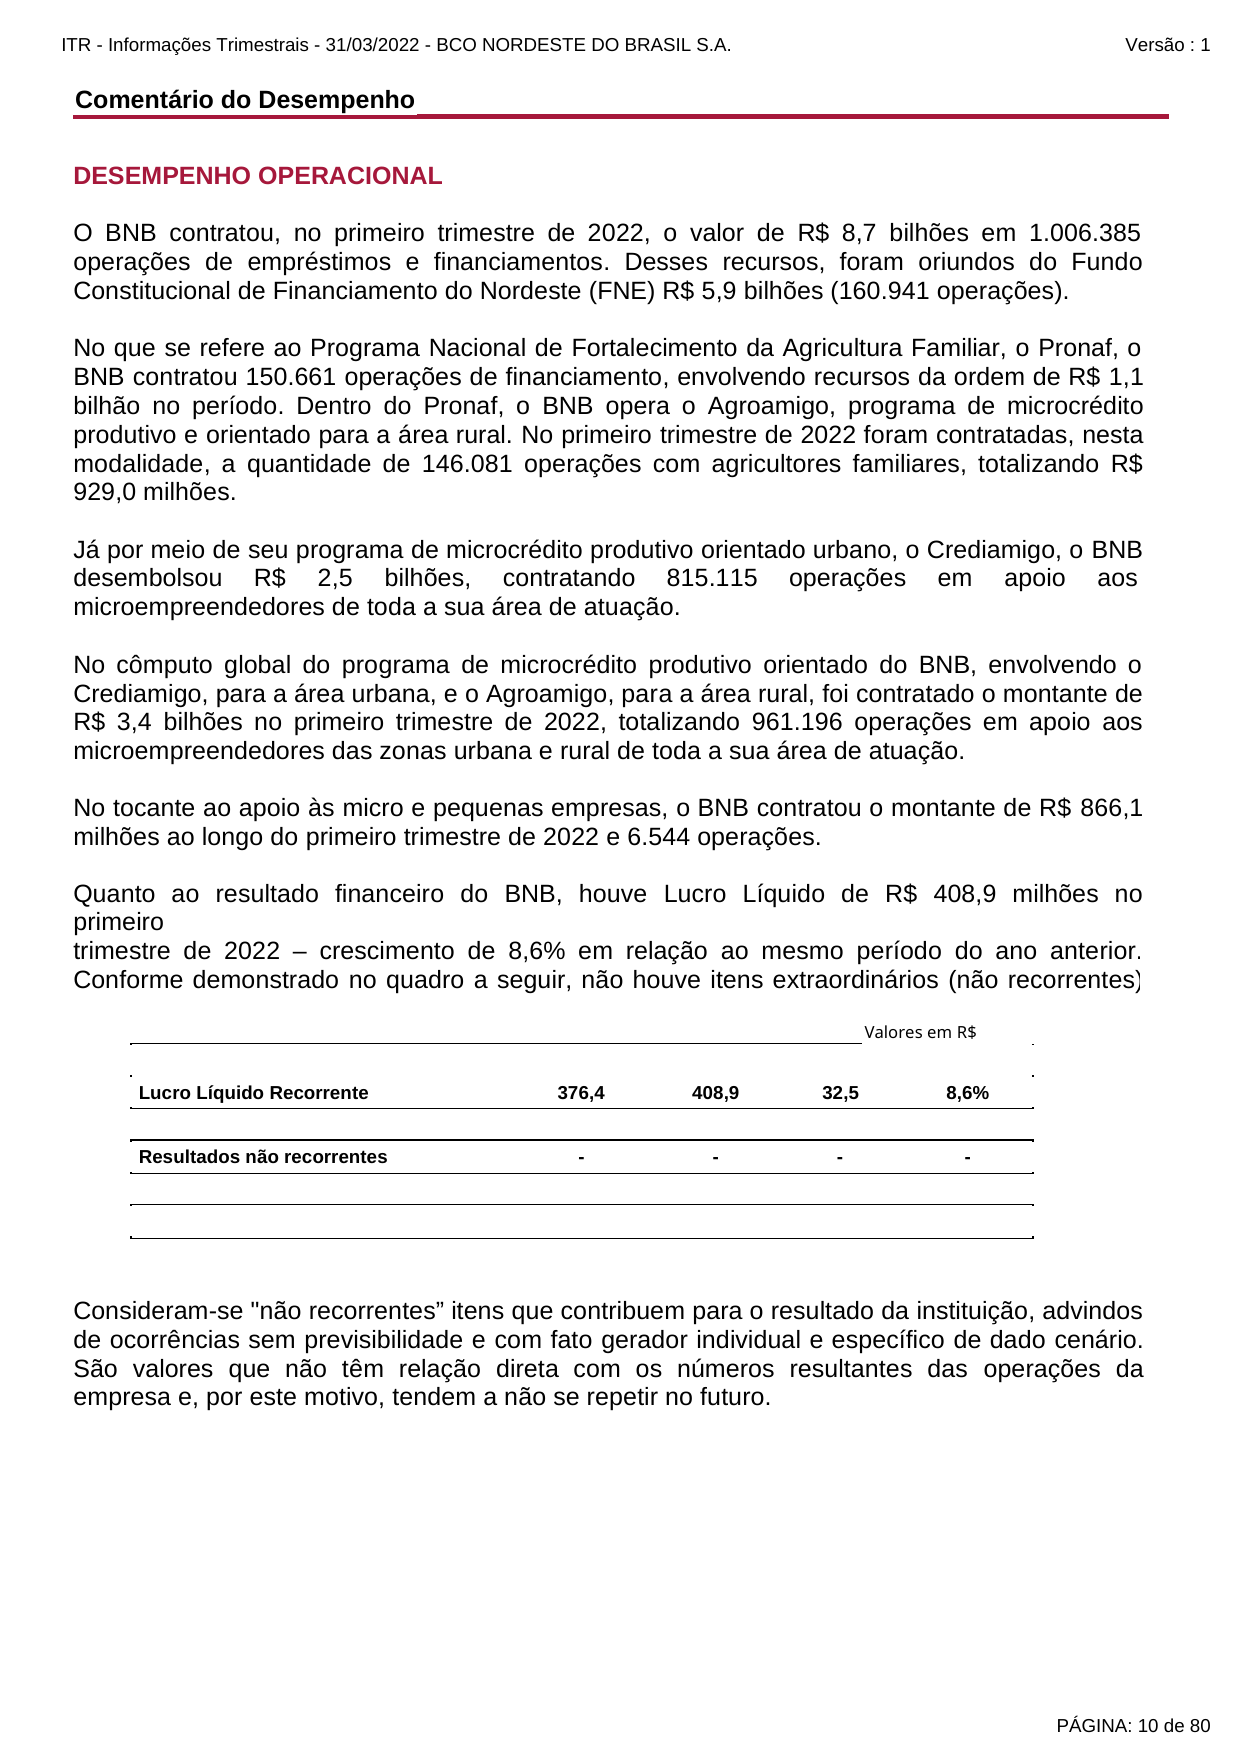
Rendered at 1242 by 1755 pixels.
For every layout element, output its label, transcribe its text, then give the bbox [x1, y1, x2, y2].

text operações de empréstimos e financiamentos. Desses recursos, foram oriundos do Fundo [73, 247, 1140, 276]
text Crediamigo, para a área urbana, e o Agroamigo, para a área rural, foi contratado o montante de R$ 3,4 bilhões no primeiro trimestre de 2022, totalizando 961.196 operações em apoio aos microempreendedores das zonas urbana e rural de toda a sua área de atuação. [73, 679, 1139, 765]
text Var. % [938, 1049, 1032, 1071]
text 815.115 [666, 565, 759, 592]
text operações [789, 565, 908, 592]
text Já por meio de seu programa de microcrédito produtivo orientado urbano, o Crediamigo, o BNB [73, 536, 1139, 563]
text 408,9 32,5 [692, 1082, 900, 1103]
text 408,9 32,5 [692, 1211, 900, 1232]
text 2,5 [317, 565, 354, 592]
text Lucro Líquido 376,4 [138, 1211, 649, 1232]
text DESEMPENHO OPERACIONAL [73, 162, 444, 190]
text trimestre de 2022 – crescimento de 8,6% em relação ao mesmo período do ano anterior. Conforme demonstrado no quadro a seguir, não houve itens extraordinários (não recorrentes) no período de janeiro a março dos anos de 2021 e 2022. [73, 936, 1139, 996]
text Valores em R$ milhões [864, 1023, 1035, 1044]
text microempreendedores de toda a sua área de atuação. [73, 593, 679, 621]
text 8,6% [941, 1082, 993, 1103]
text - [960, 1146, 975, 1168]
text Consideram-se "não recorrentes” itens que contribuem para o resultado da instituição, advindos [73, 1297, 1139, 1325]
text BNB contratou 150.661 operações de financiamento, envolvendo recursos da ordem de R$ 1,1 bilhão no período. Dentro do Pronaf, o BNB opera o Agroamigo, programa de microcrédito produtivo e orientado para a área rural. No primeiro trimestre de 2022 foram contratadas, nesta modalidade, a quantidade de 146.081 operações com agricultores familiares, totalizando R$ [73, 362, 1140, 477]
text No que se refere ao Programa Nacional de Fortalecimento da Agricultura Familiar, o Pronaf, o [73, 335, 1140, 362]
text de ocorrências sem previsibilidade e com fato gerador individual e específico de dado cenário. São valores que não têm relação direta com os números resultantes das operações da empresa e, por este motivo, tendem a não se repetir no futuro. [73, 1325, 1139, 1411]
text milhões ao longo do primeiro trimestre de 2022 e 6.544 operações. [71, 822, 1139, 851]
text Resultados não recorrentes - [138, 1146, 649, 1168]
text No cômputo global do programa de microcrédito produtivo orientado do BNB, envolvendo o [73, 651, 1139, 679]
text Versão : 1 [1125, 35, 1213, 56]
text Comentário do Desempenho [75, 86, 417, 114]
text ITR - Informações Trimestrais - 31/03/2022 - BCO NORDESTE DO BRASIL S.A. [61, 35, 734, 56]
text Constitucional de Financiamento do Nordeste (FNE) R$ 5,9 bilhões (160.941 operações). [71, 276, 1139, 305]
text No tocante ao apoio às micro e pequenas empresas, o BNB contratou o montante de R$ 866,1 [73, 795, 1140, 822]
text Lucro Líquido Recorrente 376,4 [138, 1082, 649, 1103]
text R$ [254, 565, 288, 592]
text Quanto ao resultado financeiro do BNB, houve Lucro Líquido de R$ 408,9 milhões no primeiro [73, 881, 1139, 936]
text desembolsou [73, 565, 224, 592]
text 929,0 milhões. [73, 477, 242, 506]
text bilhões, [384, 565, 473, 592]
text - - [712, 1146, 900, 1168]
text 1º trim. 22 Var. R$ [671, 1049, 900, 1071]
text em apoio [937, 565, 1067, 592]
text PÁGINA: 10 de 80 [1056, 1716, 1213, 1737]
text contratando [503, 565, 636, 592]
text 8,6% [941, 1211, 993, 1232]
text 1º trim. 21 [132, 1049, 629, 1071]
text aos [1097, 565, 1139, 592]
text O BNB contratou, no primeiro trimestre de 2022, o valor de R$ 8,7 bilhões em 1.006.385 [73, 220, 1140, 247]
